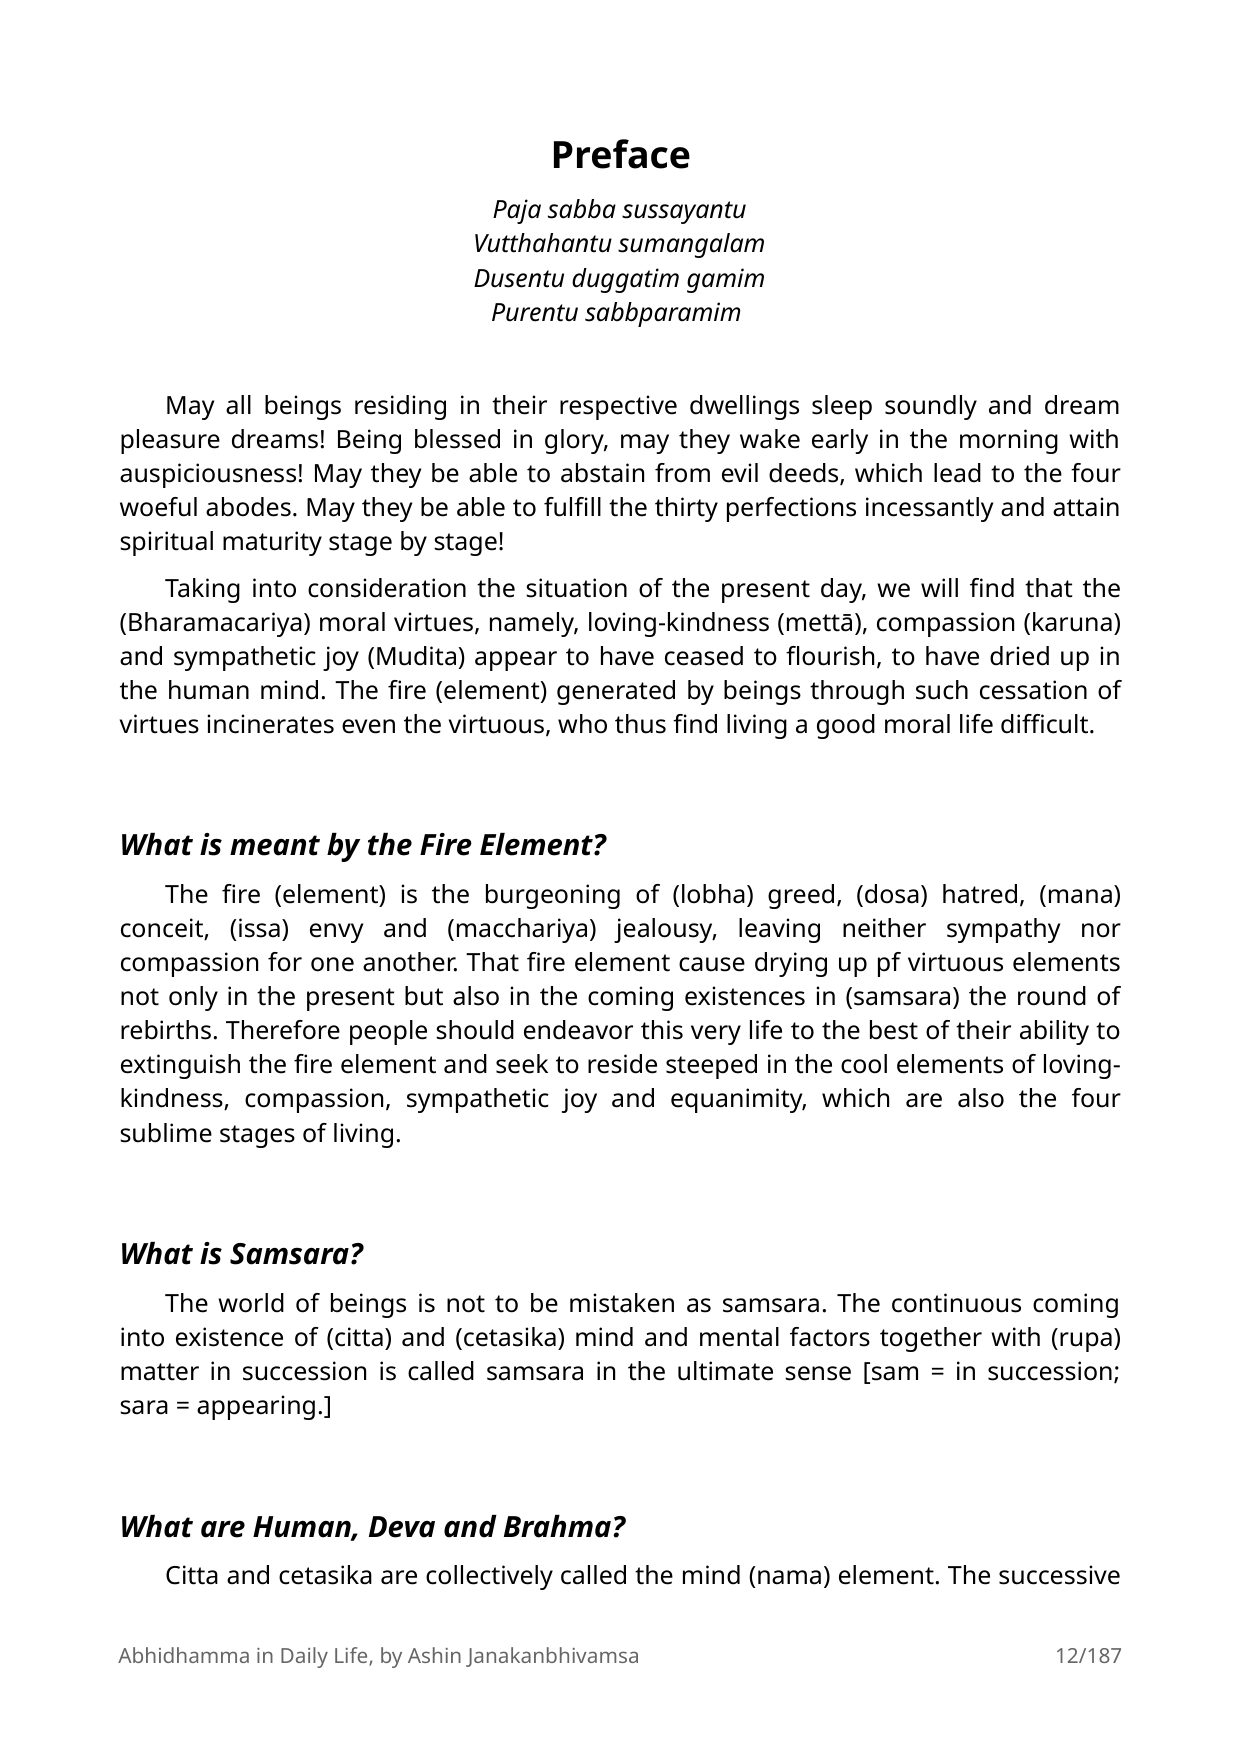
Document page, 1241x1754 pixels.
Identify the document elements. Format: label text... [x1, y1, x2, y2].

text Citta and cetasika are collectively called the mind (nama) element. The successive [119, 1558, 1122, 1592]
text The fire (element) is the burgeoning of (lobha) greed, (dosa) hatred, (mana) conceit, (issa) envy and (macchariya) jealousy, leaving neither sympathy nor compassion for one another. That fire element cause drying up pf virtuous elements not only in the present but also in the coming existences in (samsara) the round of rebirths. Therefore people should endeavor this very life to the best of their ability to extinguish the fire element and seek to reside steeped in the cool elements of loving-kindness, compassion, sympathetic joy and equanimity, which are also the four sublime stages of living. [119, 877, 1122, 1149]
subtitle What are Human, Deva and Brahma? [119, 1506, 1122, 1546]
subtitle What is meant by the Fire Element? [119, 824, 1122, 864]
text May all beings residing in their respective dwellings sleep soundly and dream pleasure dreams! Being blessed in glory, may they wake early in the morning with auspiciousness! May they be able to abstain from evil deeds, which lead to the four woeful abodes. May they be able to fulfill the thirty perfections incessantly and attain spiritual maturity stage by stage! [119, 387, 1122, 558]
subtitle What is Samsara? [119, 1233, 1122, 1273]
text Taking into consideration the situation of the present day, we will find that the (Bharamacariya) moral virtues, namely, loving-kindness (mettā), compassion (karuna) and sympathetic joy (Mudita) appear to have ceased to flourish, to have dried up in the human mind. The fire (element) generated by beings through such cessation of virtues incinerates even the virtuous, who thus find living a good moral life difficult. [119, 570, 1122, 741]
text The world of beings is not to be mistaken as samsara. The continuous coming into existence of (citta) and (cetasika) mind and mental factors together with (rupa) matter in succession is called samsara in the ultimate sense [sam = in succession; sara = appearing.] [119, 1286, 1122, 1422]
text Paja sabba sussayantu Vutthahantu sumangalam Dusentu duggatim gamim Purentu sabbparamim [119, 192, 1122, 328]
subtitle Preface [119, 128, 1122, 179]
